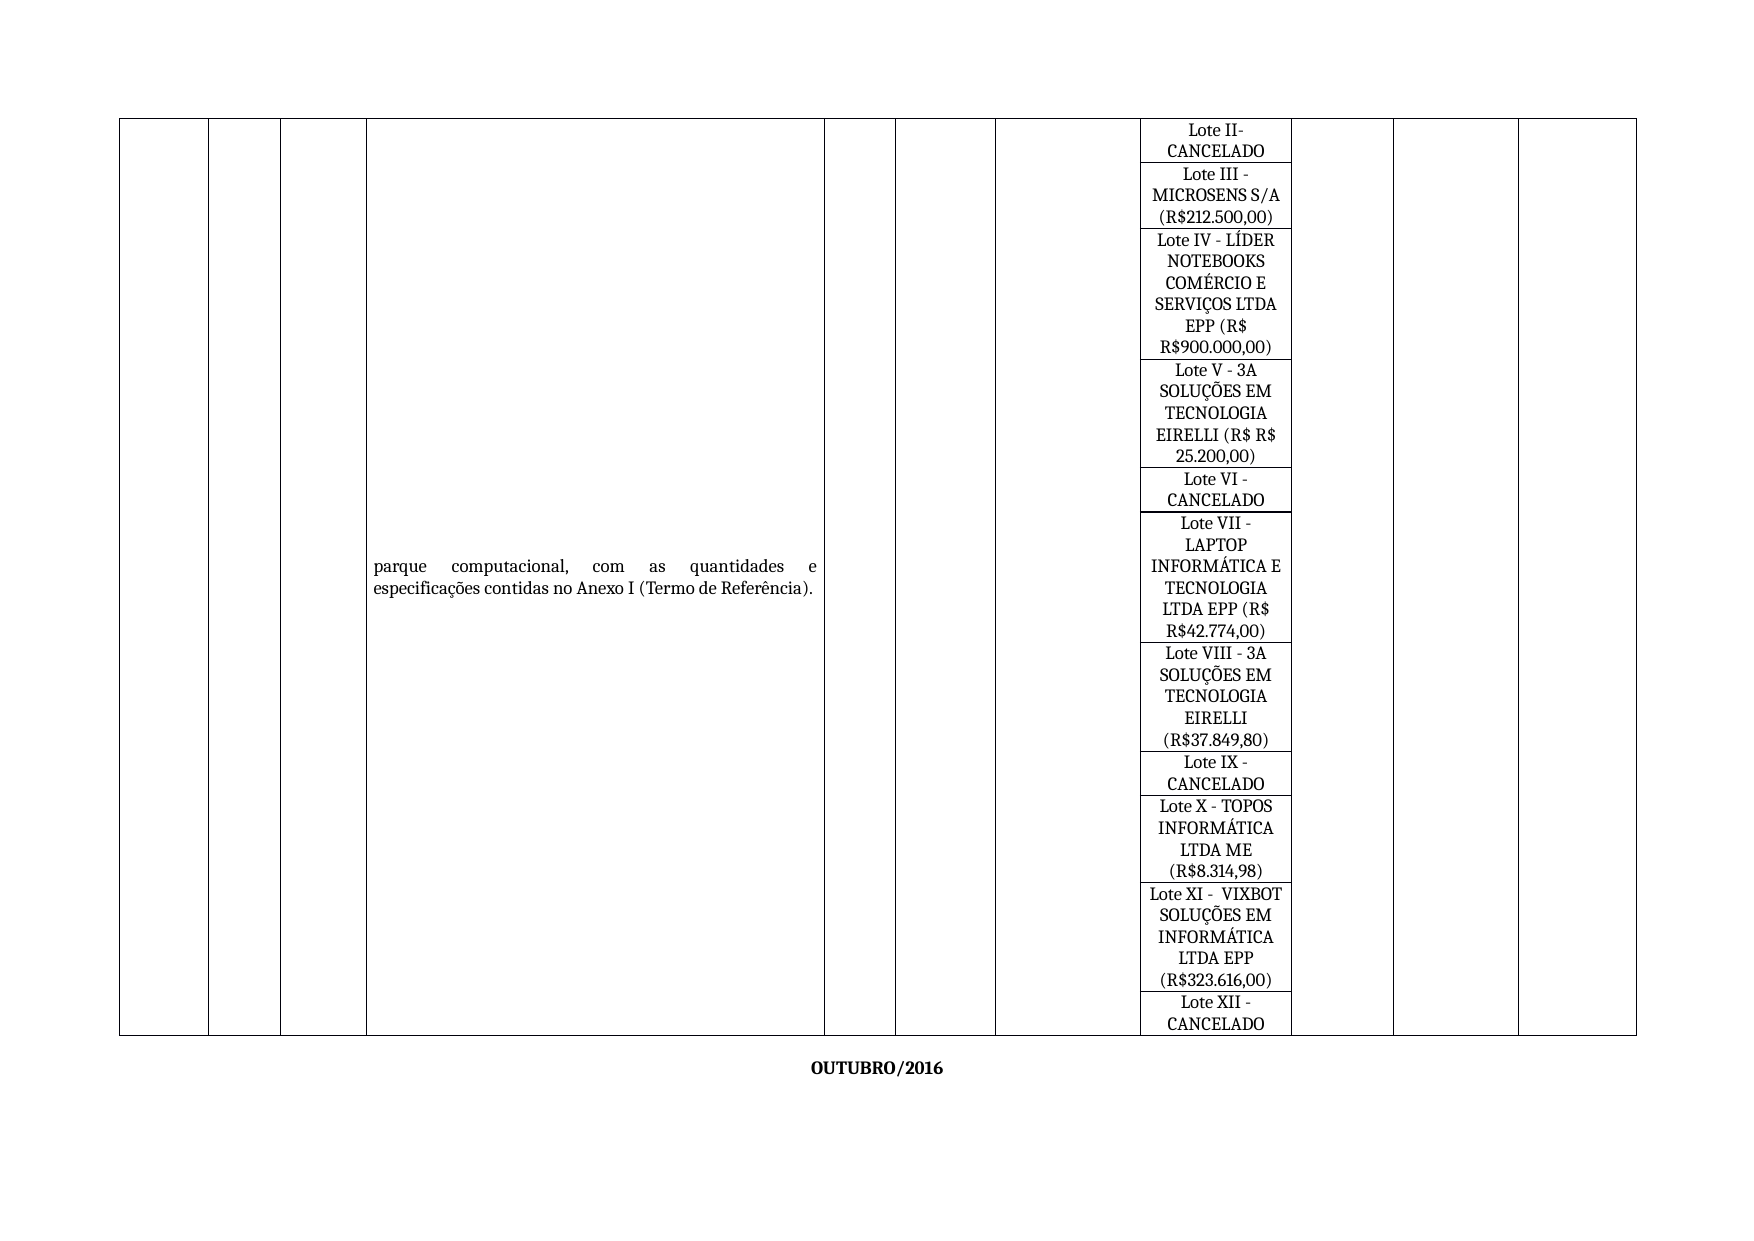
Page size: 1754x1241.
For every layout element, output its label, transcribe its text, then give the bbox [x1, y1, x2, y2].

table_cell Lote VII - LAPTOP INFORMÁTICA E TECNOLOGIA LTDA EPP (R$ R$42.774,00) [1141, 513, 1291, 642]
table_cell [825, 119, 895, 1035]
table_cell Lote IV - LÍDER NOTEBOOKS COMÉRCIO E SERVIÇOS LTDA EPP (R$ R$900.000,00) [1141, 229, 1291, 358]
table_cell Lote VI - CANCELADO [1141, 468, 1291, 511]
table_cell [996, 119, 1140, 1035]
table_cell parque computacional, com as quantidades e especificações contidas no Anexo I (Termo de Referência). [367, 119, 824, 1035]
table_cell Lote IX - CANCELADO [1141, 752, 1291, 795]
text OUTUBRO/2016 [118, 1058, 1636, 1079]
table_cell Lote XII - CANCELADO [1141, 992, 1291, 1035]
table_cell Lote XI - VIXBOT SOLUÇÕES EM INFORMÁTICA LTDA EPP (R$323.616,00) [1141, 883, 1291, 991]
table_cell [896, 119, 995, 1035]
table_cell [120, 119, 208, 1035]
table_cell Lote II- CANCELADO [1141, 119, 1291, 162]
table_cell Lote X - TOPOS INFORMÁTICA LTDA ME (R$8.314,98) [1141, 796, 1291, 882]
table_cell [1292, 119, 1393, 1035]
table_cell Lote VIII - 3A SOLUÇÕES EM TECNOLOGIA EIRELLI (R$37.849,80) [1141, 643, 1291, 751]
table_cell R$ 2.495.254,78 [1394, 119, 1518, 1035]
table_cell Lote III - MICROSENS S/A (R$212.500,00) [1141, 163, 1291, 228]
table_cell [1519, 119, 1636, 1035]
table_cell [209, 119, 280, 1035]
table_cell [281, 119, 366, 1035]
table_cell Lote V - 3A SOLUÇÕES EM TECNOLOGIA EIRELLI (R$ R$ 25.200,00) [1141, 360, 1291, 467]
